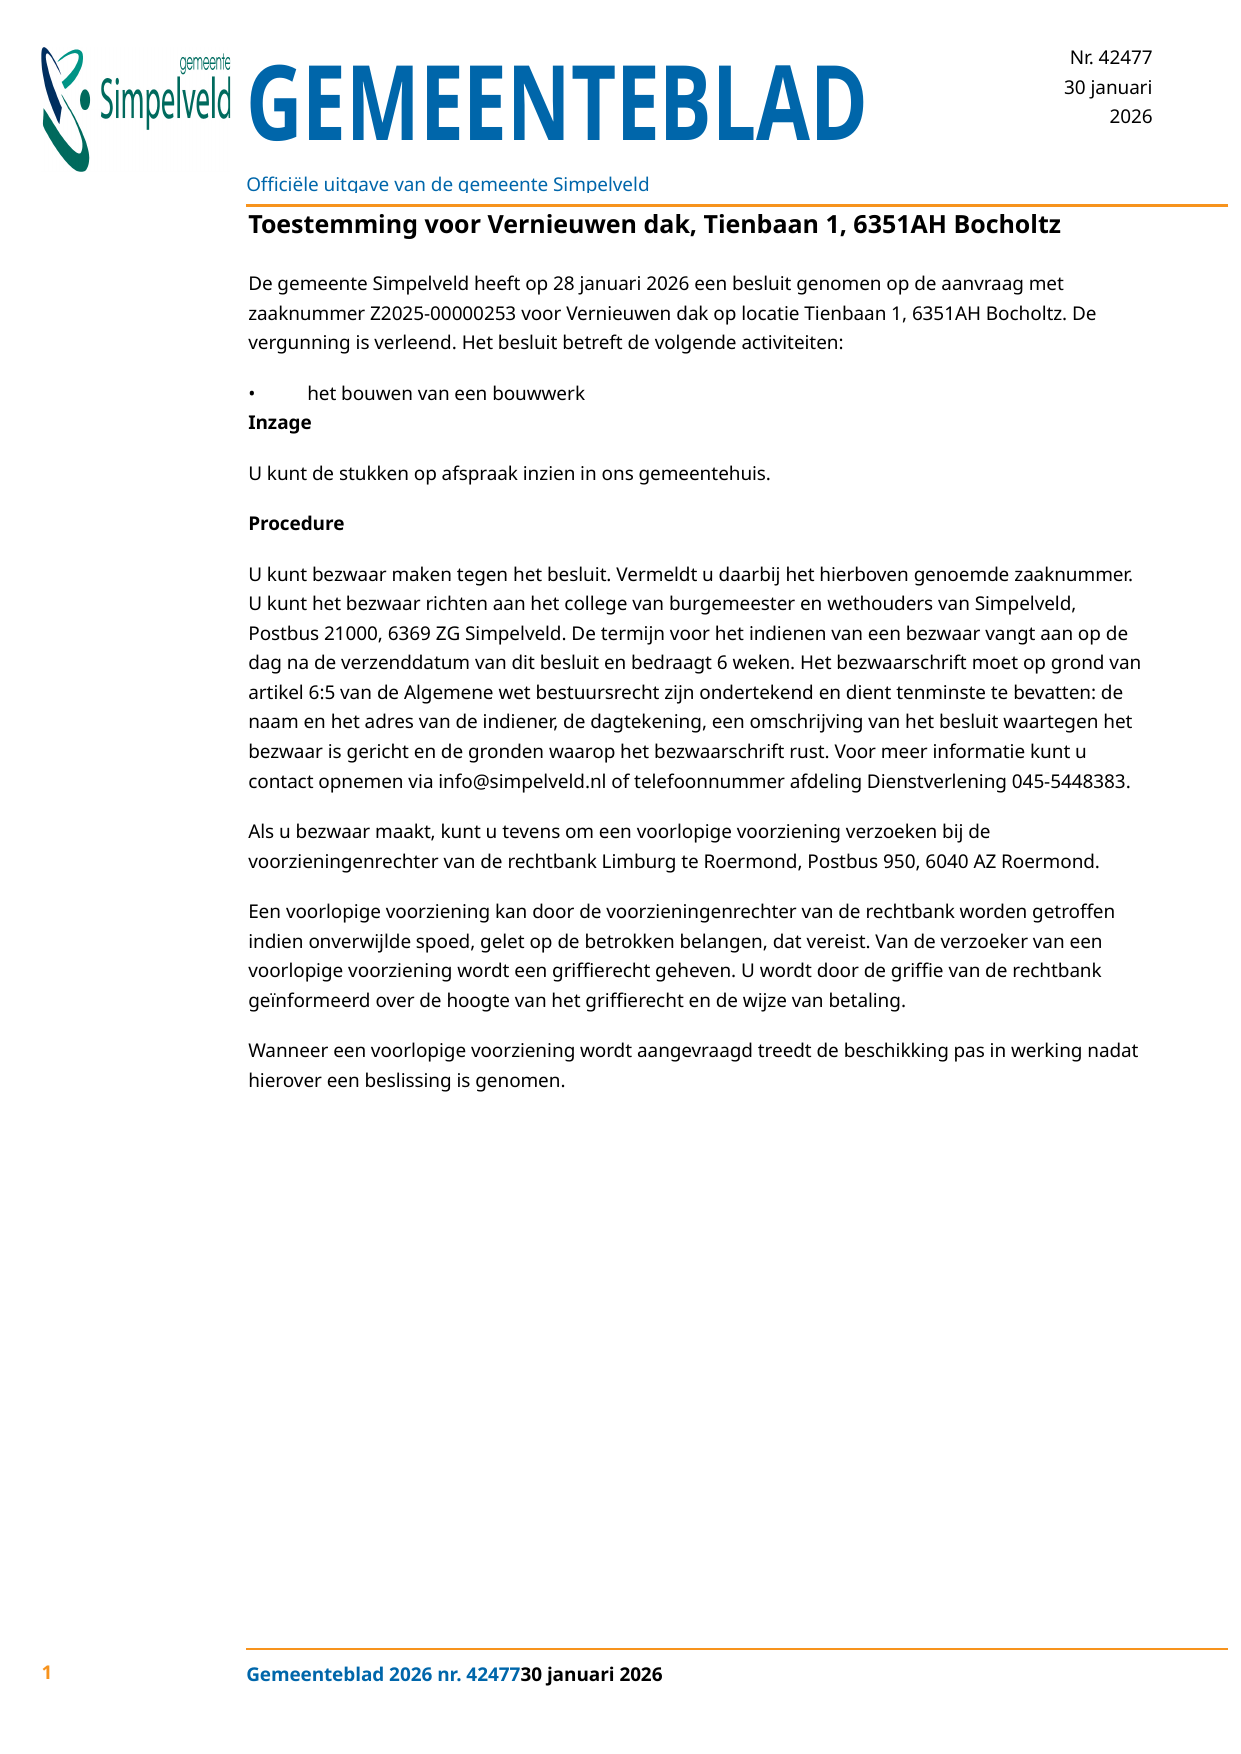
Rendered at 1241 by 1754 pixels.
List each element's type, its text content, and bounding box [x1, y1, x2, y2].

text Wanneer een voorlopige voorziening wordt aangevraagd treedt de beschikking pas in werking nadat hierover een beslissing is genomen. [248, 1037, 1152, 1093]
text Als u bezwaar maakt, kunt u tevens om een voorlopige voorziening verzoeken bij de voorzieningenrechter van de rechtbank Limburg te Roermond, Postbus 950, 6040 AZ Roermond. [248, 818, 1152, 873]
text Inzage [248, 409, 1152, 435]
text U kunt de stukken op afspraak inzien in ons gemeentehuis. [248, 460, 1152, 486]
text De gemeente Simpelveld heeft op 28 januari 2026 een besluit genomen op de aanvraag met zaaknummer Z2025-00000253 voor Vernieuwen dak op locatie Tienbaan 1, 6351AH Bocholtz. De vergunning is verleend. Het besluit betreft de volgende activiteiten: [248, 270, 1152, 355]
text U kunt bezwaar maken tegen het besluit. Vermeldt u daarbij het hierboven genoemde zaaknummer. U kunt het bezwaar richten aan het college van burgemeester en wethouders van Simpelveld, Postbus 21000, 6369 ZG Simpelveld. De termijn voor het indienen van een bezwaar vangt aan op de dag na de verzenddatum van dit besluit en bedraagt 6 weken. Het bezwaarschrift moet op grond van artikel 6:5 van de Algemene wet bestuursrecht zijn ondertekend en dient tenminste te bevatten: de naam en het adres van de indiener, de dagtekening, een omschrijving van het besluit waartegen het bezwaar is gericht en de gronden waarop het bezwaarschrift rust. Voor meer informatie kunt u contact opnemen via info@simpelveld.nl of telefoonnummer afdeling Dienstverlening 045-5448383. [248, 561, 1152, 793]
text Een voorlopige voorziening kan door de voorzieningenrechter van de rechtbank worden getroffen indien onverwijlde spoed, gelet op de betrokken belangen, dat vereist. Van de verzoeker van een voorlopige voorziening wordt een griffierecht geheven. U wordt door de griffie van de rechtbank geïnformeerd over de hoogte van het griffierecht en de wijze van betaling. [248, 898, 1152, 1013]
text Toestemming voor Vernieuwen dak, Tienbaan 1, 6351AH Bocholtz [248, 207, 1152, 241]
list het bouwen van een bouwwerk [248, 380, 1152, 406]
text Procedure [248, 510, 1152, 536]
picture [41, 47, 231, 172]
